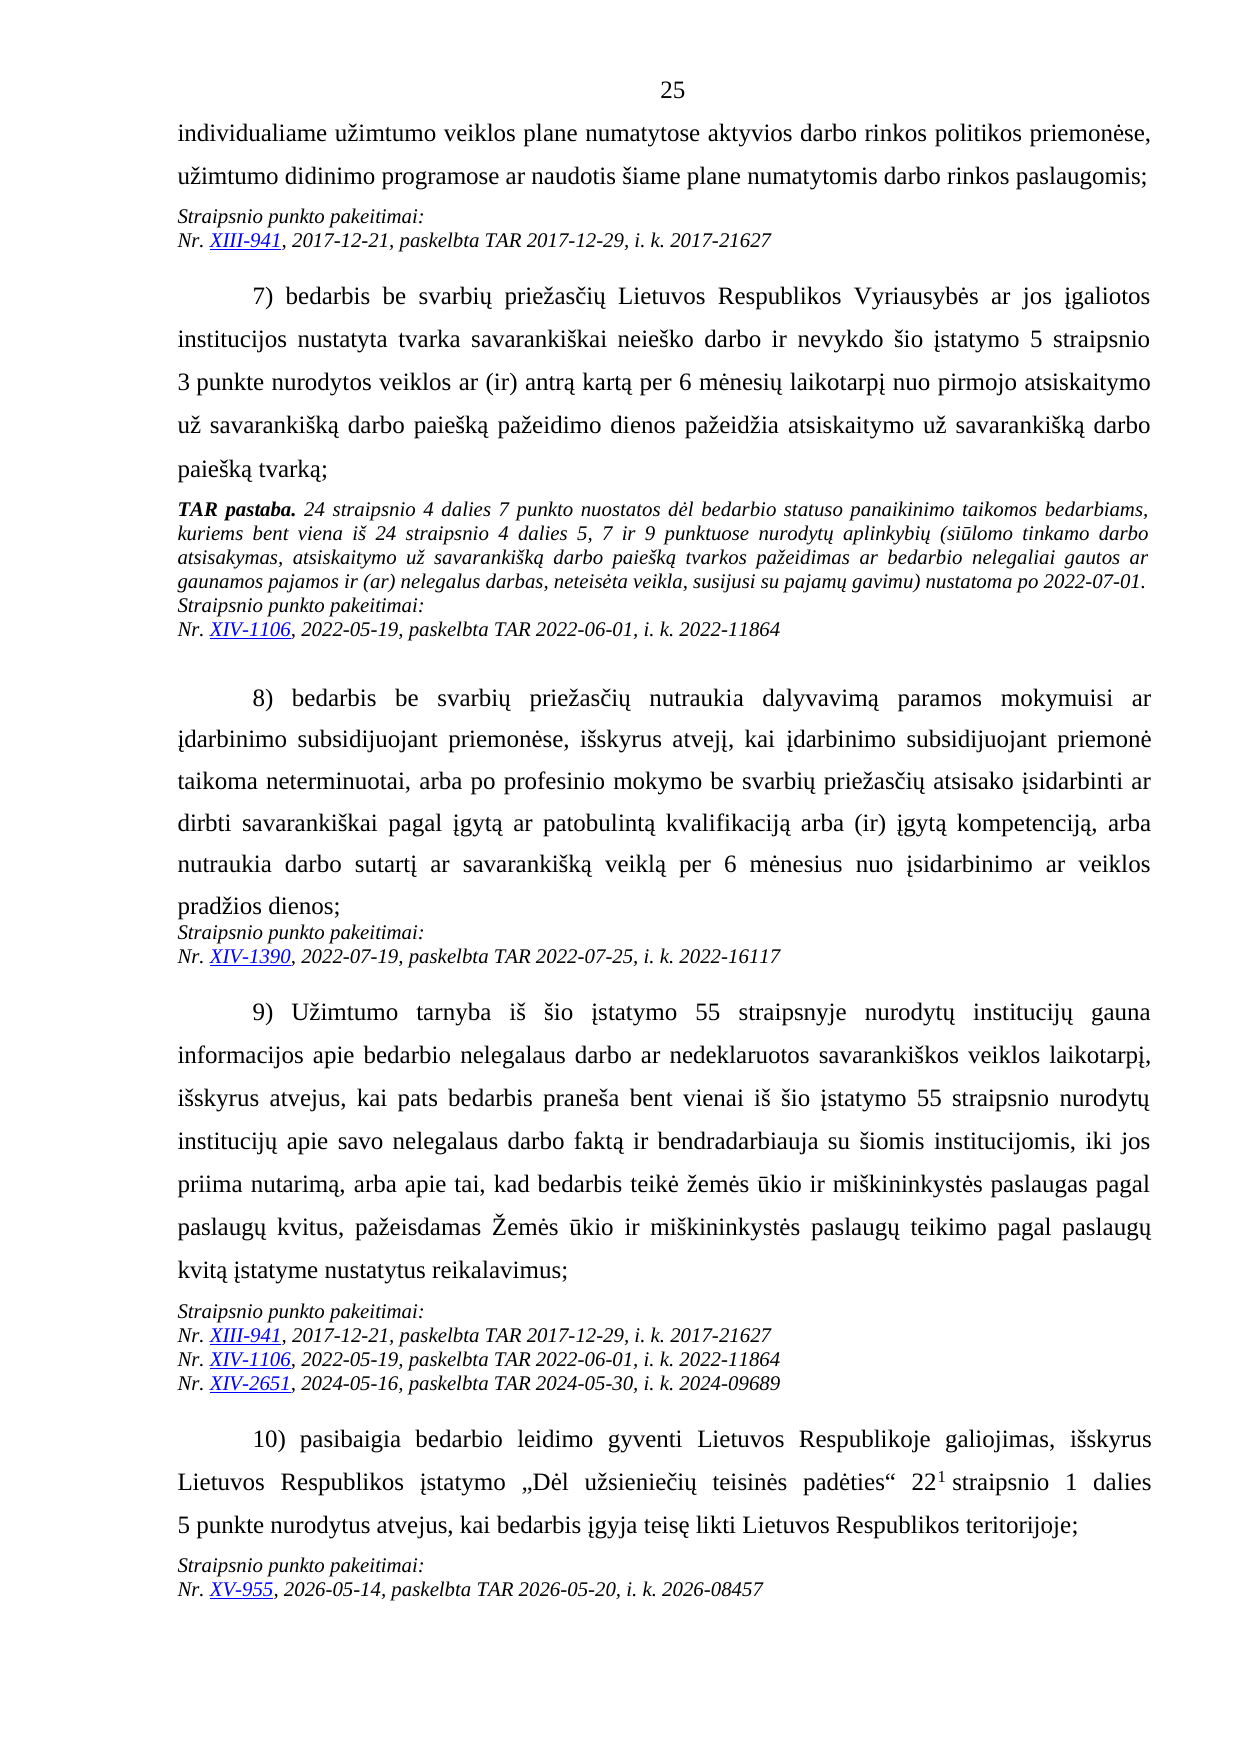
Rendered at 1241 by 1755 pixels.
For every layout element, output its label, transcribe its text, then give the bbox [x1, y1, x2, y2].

text Nr. XIV-2651, 2024-05-16, paskelbta TAR 2024-05-30, i. k. 2024-09689 [177, 1371, 1152, 1395]
text Nr. XIII-941, 2017-12-21, paskelbta TAR 2017-12-29, i. k. 2017-21627 [177, 1323, 1152, 1347]
text individualiame užimtumo veiklos plane numatytose aktyvios darbo rinkos politikos priemonėse, užimtumo didinimo programose ar naudotis šiame plane numatytomis darbo rinkos paslaugomis; [177, 118, 1152, 190]
text Straipsnio punkto pakeitimai: [177, 204, 1152, 228]
text 8) bedarbis be svarbių priežasčių nutraukia dalyvavimą paramos mokymuisi ar įdarbinimo subsidijuojant priemonėse, išskyrus atvejį, kai įdarbinimo subsidijuojant priemonė taikoma neterminuotai, arba po profesinio mokymo be svarbių priežasčių atsisako įsidarbinti ar dirbti savarankiškai pagal įgytą ar patobulintą kvalifikaciją arba (ir) įgytą kompetenciją, arba nutraukia darbo sutartį ar savarankišką veiklą per 6 mėnesius nuo įsidarbinimo ar veiklos pradžios dienos; [177, 670, 1152, 920]
text Straipsnio punkto pakeitimai: [177, 1553, 1152, 1577]
text TAR pastaba. 24 straipsnio 4 dalies 7 punkto nuostatos dėl bedarbio statuso panaikinimo taikomos bedarbiams, kuriems bent viena iš 24 straipsnio 4 dalies 5, 7 ir 9 punktuose nurodytų aplinkybių (siūlomo tinkamo darbo atsisakymas, atsiskaitymo už savarankišką darbo paiešką tvarkos pažeidimas ar bedarbio nelegaliai gautos ar gaunamos pajamos ir (ar) nelegalus darbas, neteisėta veikla, susijusi su pajamų gavimu) nustatoma po 2022-07-01. [177, 497, 1152, 593]
text Straipsnio punkto pakeitimai: [177, 593, 1152, 617]
text 10) pasibaigia bedarbio leidimo gyventi Lietuvos Respublikoje galiojimas, išskyrus Lietuvos Respublikos įstatymo „Dėl užsieniečių teisinės padėties“ 221 straipsnio 1 dalies 5 punkte nurodytus atvejus, kai bedarbis įgyja teisę likti Lietuvos Respublikos teritorijoje; [177, 1424, 1152, 1539]
text 9) Užimtumo tarnyba iš šio įstatymo 55 straipsnyje nurodytų institucijų gauna informacijos apie bedarbio nelegalaus darbo ar nedeklaruotos savarankiškos veiklos laikotarpį, išskyrus atvejus, kai pats bedarbis praneša bent vienai iš šio įstatymo 55 straipsnio nurodytų institucijų apie savo nelegalaus darbo faktą ir bendradarbiauja su šiomis institucijomis, iki jos priima nutarimą, arba apie tai, kad bedarbis teikė žemės ūkio ir miškininkystės paslaugas pagal paslaugų kvitus, pažeisdamas Žemės ūkio ir miškininkystės paslaugų teikimo pagal paslaugų kvitą įstatyme nustatytus reikalavimus; [177, 997, 1152, 1284]
text Straipsnio punkto pakeitimai: [177, 920, 1152, 944]
text Nr. XIV-1390, 2022-07-19, paskelbta TAR 2022-07-25, i. k. 2022-16117 [177, 944, 1152, 968]
text Nr. XIV-1106, 2022-05-19, paskelbta TAR 2022-06-01, i. k. 2022-11864 [177, 617, 1152, 641]
text Nr. XIII-941, 2017-12-21, paskelbta TAR 2017-12-29, i. k. 2017-21627 [177, 228, 1152, 252]
text Straipsnio punkto pakeitimai: [177, 1299, 1152, 1323]
text Nr. XIV-1106, 2022-05-19, paskelbta TAR 2022-06-01, i. k. 2022-11864 [177, 1347, 1152, 1371]
text 7) bedarbis be svarbių priežasčių Lietuvos Respublikos Vyriausybės ar jos įgaliotos institucijos nustatyta tvarka savarankiškai neieško darbo ir nevykdo šio įstatymo 5 straipsnio 3 punkte nurodytos veiklos ar (ir) antrą kartą per 6 mėnesių laikotarpį nuo pirmojo atsiskaitymo už savarankišką darbo paiešką pažeidimo dienos pažeidžia atsiskaitymo už savarankišką darbo paiešką tvarką; [177, 281, 1152, 482]
text Nr. XV-955, 2026-05-14, paskelbta TAR 2026-05-20, i. k. 2026-08457 [177, 1577, 1152, 1601]
